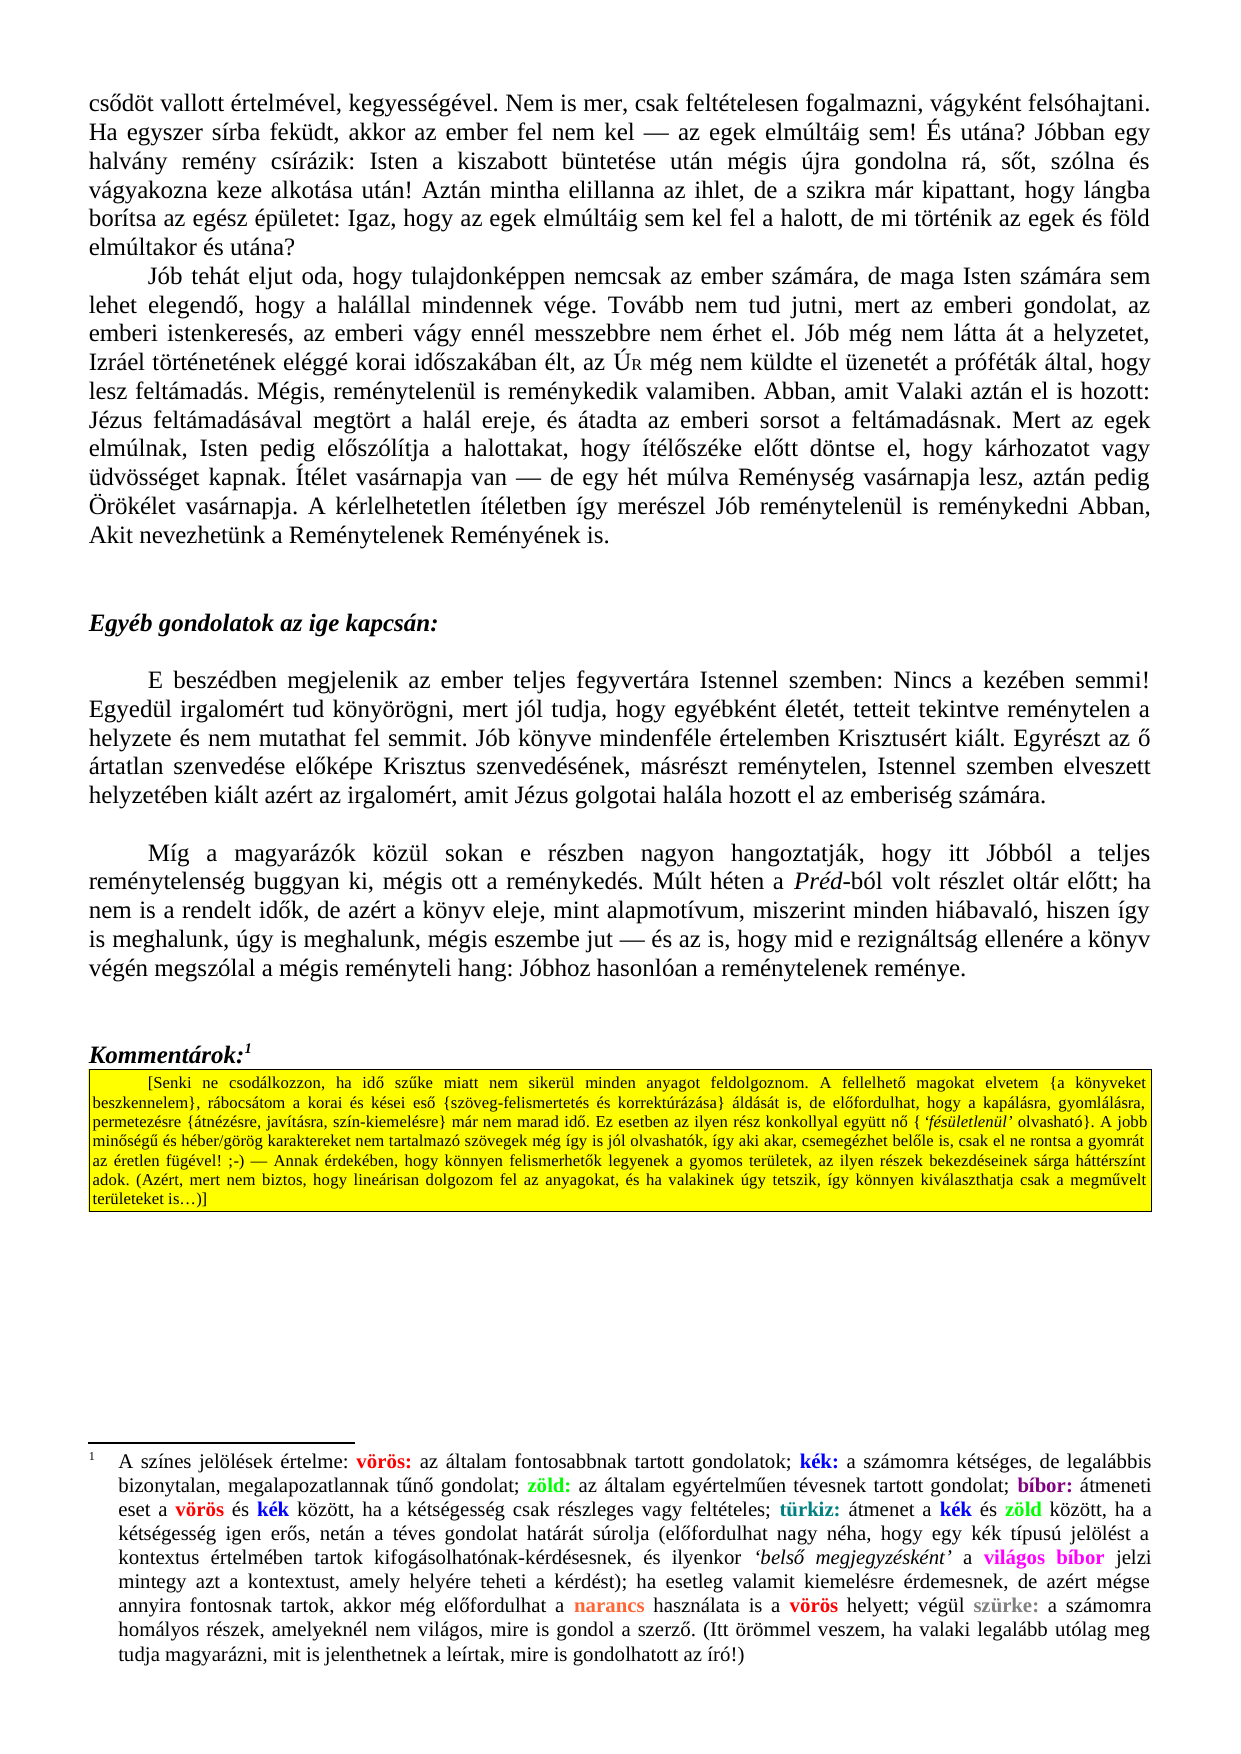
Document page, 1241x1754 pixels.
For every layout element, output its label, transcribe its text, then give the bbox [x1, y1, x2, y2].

text Jób tehát eljut oda, hogy tulajdonképpen nemcsak az ember számára, de maga Isten számára sem lehet elegendő, hogy a halállal mindennek vége. Tovább nem tud jutni, mert az emberi gondolat, az emberi istenkeresés, az emberi vágy ennél messzebbre nem érhet el. Jób még nem látta át a helyzetet, Izráel történetének eléggé korai időszakában élt, az Úr még nem küldte el üzenetét a próféták által, hogy lesz feltámadás. Mégis, reménytelenül is reménykedik valamiben. Abban, amit Valaki aztán el is hozott: Jézus feltámadásával megtört a halál ereje, és átadta az emberi sorsot a feltámadásnak. Mert az egek elmúlnak, Isten pedig előszólítja a halottakat, hogy ítélőszéke előtt döntse el, hogy kárhozatot vagy üdvösséget kapnak. Ítélet vasárnapja van ― de egy hét múlva Reménység vasárnapja lesz, aztán pedig Örökélet vasárnapja. A kérlelhetetlen ítéletben így merészel Jób reménytelenül is reménykedni Abban, Akit nevezhetünk a Reménytelenek Reményének is. [88, 261, 1152, 548]
text Míg a magyarázók közül sokan e részben nagyon hangoztatják, hogy itt Jóbból a teljes reménytelenség buggyan ki, mégis ott a reménykedés. Múlt héten a Préd-ból volt részlet oltár előtt; ha nem is a rendelt idők, de azért a könyv eleje, mint alapmotívum, miszerint minden hiábavaló, hiszen így is meghalunk, úgy is meghalunk, mégis eszembe jut ― és az is, hogy mid e rezignáltság ellenére a könyv végén megszólal a mégis reményteli hang: Jóbhoz hasonlóan a reménytelenek reménye. [88, 838, 1152, 981]
text Egyéb gondolatok az ige kapcsán: [88, 608, 1152, 636]
text E beszédben megjelenik az ember teljes fegyvertára Istennel szemben: Nincs a kezében semmi! Egyedül irgalomért tud könyörögni, mert jól tudja, hogy egyébként életét, tetteit tekintve reménytelen a helyzete és nem mutathat fel semmit. Jób könyve mindenféle értelemben Krisztusért kiált. Egyrészt az ő ártatlan szenvedése előképe Krisztus szenvedésének, másrészt reménytelen, Istennel szemben elveszett helyzetében kiált azért az irgalomért, amit Jézus golgotai halála hozott el az emberiség számára. [88, 665, 1152, 809]
text [Senki ne csodálkozzon, ha idő szűke miatt nem sikerül minden anyagot feldolgoznom. A fellelhető magokat elvetem {a könyveket beszkennelem}, rábocsátom a korai és kései eső {szöveg-felismertetés és korrektúrázása} áldását is, de előfordulhat, hogy a kapálásra, gyomlálásra, permetezésre {átnézésre, javításra, szín-kiemelésre} már nem marad idő. Ez esetben az ilyen rész konkollyal együtt nő {‘fésületlenül’ olvasható}. A jobb minőségű és héber/görög karaktereket nem tartalmazó szövegek még így is jól olvashatók, így aki akar, csemegézhet belőle is, csak el ne rontsa a gyomrát az éretlen fügével! ;‑) ― Annak érdekében, hogy könnyen felismerhetők legyenek a gyomos területek, az ilyen részek bekezdéseinek sárga háttérszínt adok. (Azért, mert nem biztos, hogy lineárisan dolgozom fel az anyagokat, és ha valakinek úgy tetszik, így könnyen kiválaszthatja csak a megművelt területeket is…)] [90, 1070, 1151, 1211]
text Kommentárok: [88, 1040, 1152, 1069]
text csődöt vallott értelmével, kegyességével. Nem is mer, csak feltételesen fogalmazni, vágyként felsóhajtani. Ha egyszer sírba feküdt, akkor az ember fel nem kel ― az egek elmúltáig sem! És utána? Jóbban egy halvány remény csírázik: Isten a kiszabott büntetése után mégis újra gondolna rá, sőt, szólna és vágyakozna keze alkotása után! Aztán mintha elillanna az ihlet, de a szikra már kipattant, hogy lángba borítsa az egész épületet: Igaz, hogy az egek elmúltáig sem kel fel a halott, de mi történik az egek és föld elmúltakor és utána? [88, 88, 1152, 261]
text A színes jelölések értelme: vörös: az általam fontosabbnak tartott gondolatok; kék: a számomra kétséges, de legalábbis bizonytalan, megalapozatlannak tűnő gondolat; zöld: az általam egyértelműen tévesnek tartott gondolat; bíbor: átmeneti eset a vörös és kék között, ha a kétségesség csak részleges vagy feltételes; türkiz: átmenet a kék és zöld között, ha a kétségesség igen erős, netán a téves gondolat határát súrolja (előfordulhat nagy néha, hogy egy kék típusú jelölést a kontextus értelmében tartok kifogásolhatónak-kérdésesnek, és ilyenkor ‘belső megjegyzésként’ a világos bíbor jelzi mintegy azt a kontextust, amely helyére teheti a kérdést); ha esetleg valamit kiemelésre érdemesnek, de azért mégse annyira fontosnak tartok, akkor még előfordulhat a narancs használata is a vörös helyett; végül szürke: a számomra homályos részek, amelyeknél nem világos, mire is gondol a szerző. (Itt örömmel veszem, ha valaki legalább utólag meg tudja magyarázni, mit is jelenthetnek a leírtak, mire is gondolhatott az író!) [88, 1449, 1152, 1665]
